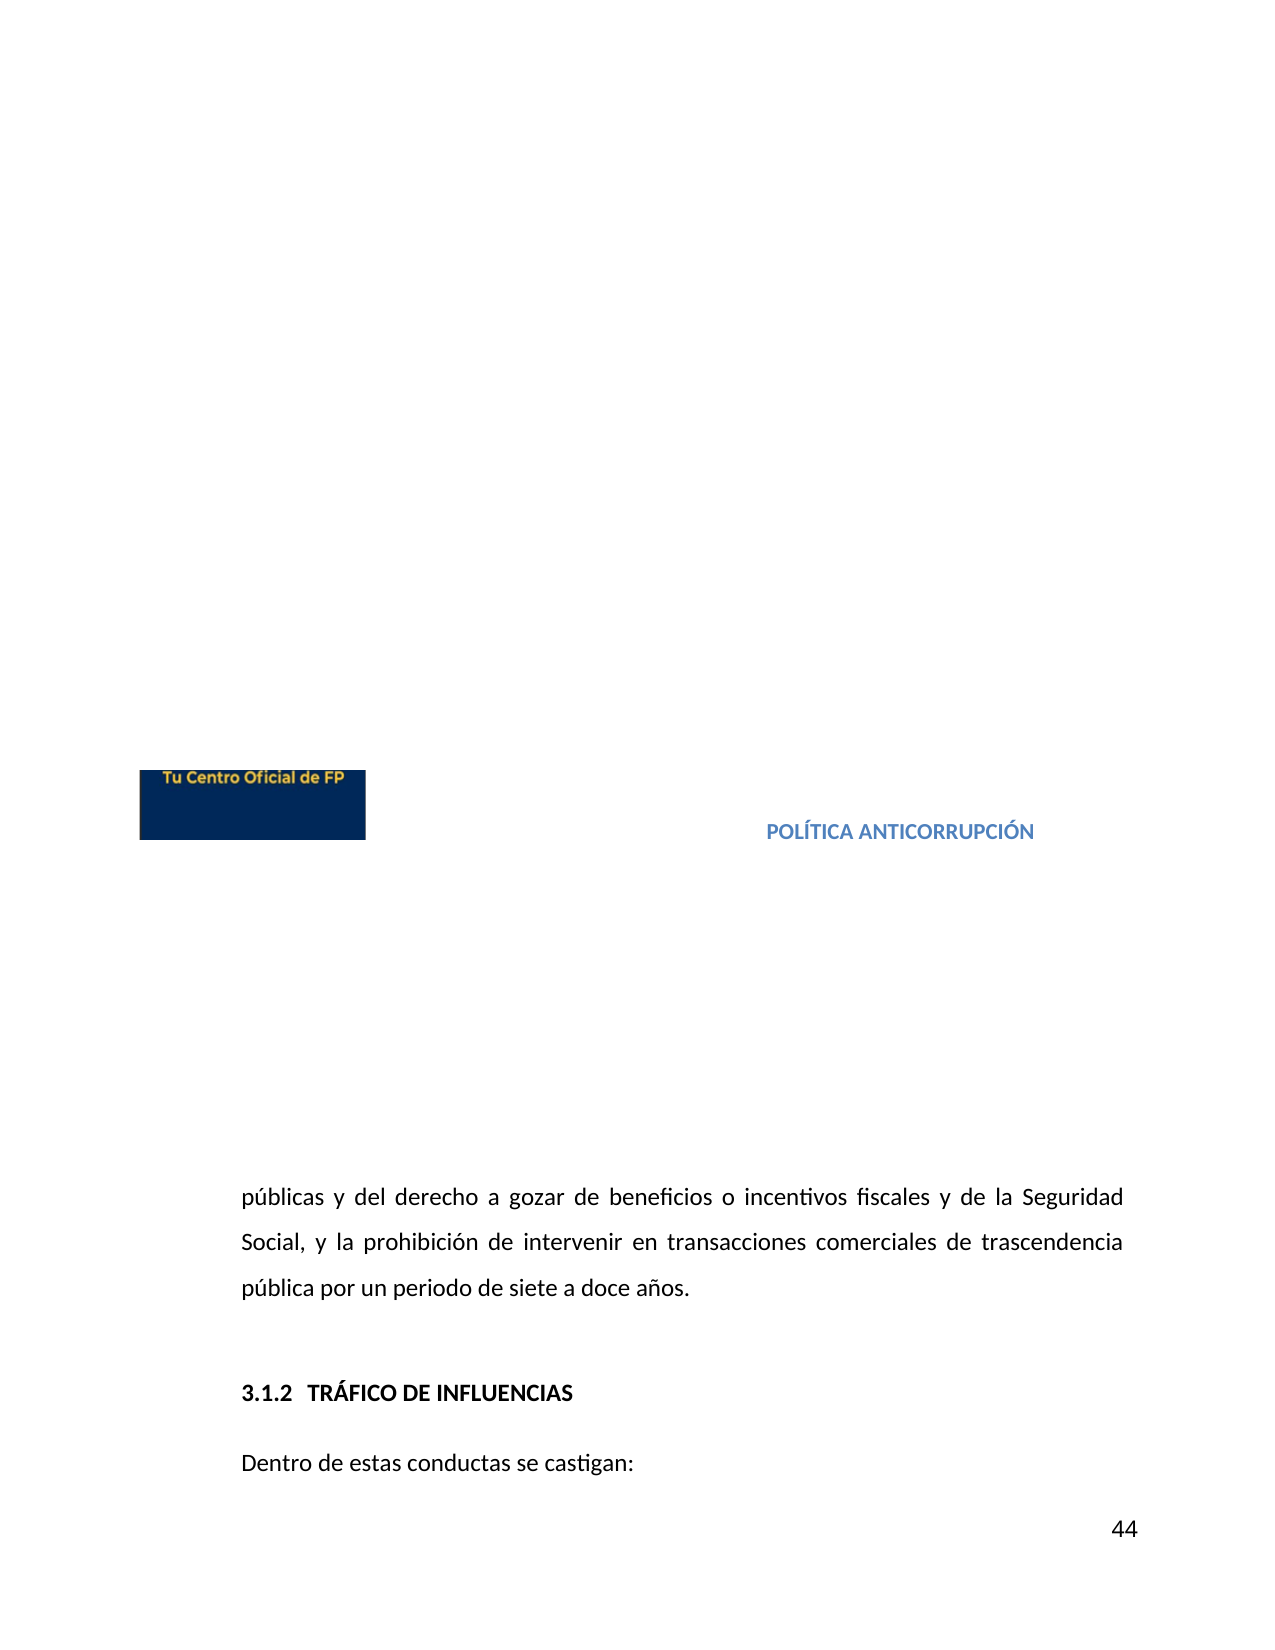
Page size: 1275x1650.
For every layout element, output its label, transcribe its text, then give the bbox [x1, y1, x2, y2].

picture [139, 770, 366, 840]
text públicas y del derecho a gozar de beneficios o incentivos fiscales y de la Seguridad Social, y la prohibición de intervenir en transacciones comerciales de trascendencia pública por un periodo de siete a doce años. [241, 1181, 1125, 1303]
text Dentro de estas conductas se castigan: [241, 1448, 1137, 1478]
list TRÁFICO DE INFLUENCIAS [241, 1377, 1137, 1407]
